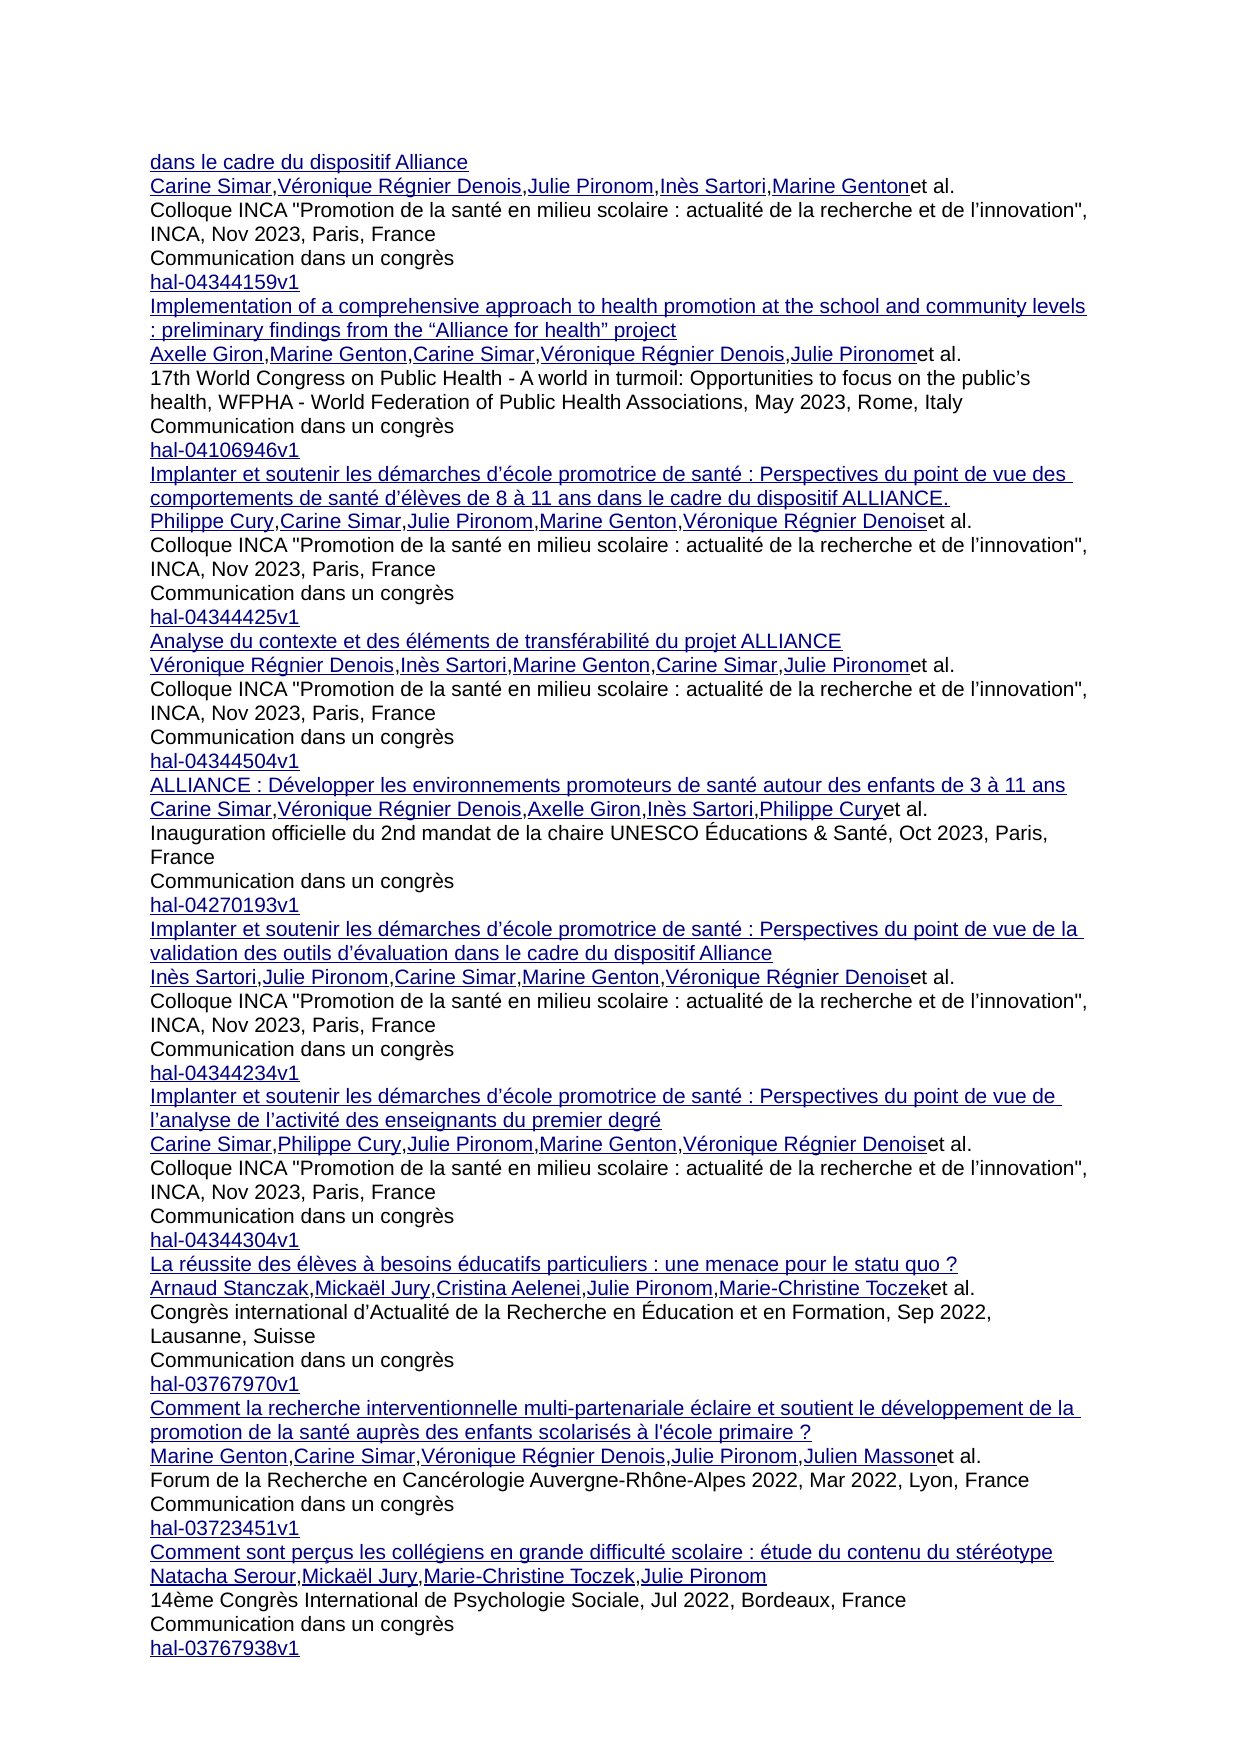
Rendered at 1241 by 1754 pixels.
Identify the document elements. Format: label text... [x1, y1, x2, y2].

table_cell Implanter et soutenir les démarches d’école promotrice de santé : Perspectives du point de vue de la validation des outils d’évaluation dans le cadre du dispositif Alliance Inès Sartori,Julie Pironom,Carine Simar,Marine Genton,Véronique Régnier Denoiset al. Colloque INCA "Promotion de la santé en milieu scolaire : actualité de la recherche et de l’innovation", INCA, Nov 2023, Paris, France Communication dans un congrès hal-04344234v1 [150, 917, 1090, 1084]
table_cell La réussite des élèves à besoins éducatifs particuliers : une menace pour le statu quo ? Arnaud Stanczak,Mickaël Jury,Cristina Aelenei,Julie Pironom,Marie-Christine Toczeket al. Congrès international d’Actualité de la Recherche en Éducation et en Formation, Sep 2022, Lausanne, Suisse Communication dans un congrès hal-03767970v1 [150, 1252, 1090, 1396]
table_cell Implanter et soutenir les démarches d’école promotrice de santé : Perspectives du point de vue de l’analyse de l’activité des enseignants du premier degré Carine Simar,Philippe Cury,Julie Pironom,Marine Genton,Véronique Régnier Denoiset al. Colloque INCA "Promotion de la santé en milieu scolaire : actualité de la recherche et de l’innovation", INCA, Nov 2023, Paris, France Communication dans un congrès hal-04344304v1 [150, 1084, 1090, 1252]
table_cell ALLIANCE : Développer les environnements promoteurs de santé autour des enfants de 3 à 11 ans Carine Simar,Véronique Régnier Denois,Axelle Giron,Inès Sartori,Philippe Curyet al. Inauguration officielle du 2nd mandat de la chaire UNESCO Éducations & Santé, Oct 2023, Paris, France Communication dans un congrès hal-04270193v1 [150, 773, 1090, 917]
table_cell Implementation of a comprehensive approach to health promotion at the school and community levels : preliminary findings from the “Alliance for health” project Axelle Giron,Marine Genton,Carine Simar,Véronique Régnier Denois,Julie Pironomet al. 17th World Congress on Public Health - A world in turmoil: Opportunities to focus on the public’s health, WFPHA - World Federation of Public Health Associations, May 2023, Rome, Italy Communication dans un congrès hal-04106946v1 [150, 294, 1090, 461]
table_cell Comment la recherche interventionnelle multi-partenariale éclaire et soutient le développement de la promotion de la santé auprès des enfants scolarisés à l'école primaire ? Marine Genton,Carine Simar,Véronique Régnier Denois,Julie Pironom,Julien Massonet al. Forum de la Recherche en Cancérologie Auvergne-Rhône-Alpes 2022, Mar 2022, Lyon, France Communication dans un congrès hal-03723451v1 [150, 1396, 1090, 1539]
table_cell Comment sont perçus les collégiens en grande difficulté scolaire : étude du contenu du stéréotype Natacha Serour,Mickaël Jury,Marie-Christine Toczek,Julie Pironom 14ème Congrès International de Psychologie Sociale, Jul 2022, Bordeaux, France Communication dans un congrès hal-03767938v1 [150, 1540, 1090, 1659]
table_cell Analyse du contexte et des éléments de transférabilité du projet ALLIANCE Véronique Régnier Denois,Inès Sartori,Marine Genton,Carine Simar,Julie Pironomet al. Colloque INCA "Promotion de la santé en milieu scolaire : actualité de la recherche et de l’innovation", INCA, Nov 2023, Paris, France Communication dans un congrès hal-04344504v1 [150, 629, 1090, 773]
table_cell dans le cadre du dispositif Alliance Carine Simar,Véronique Régnier Denois,Julie Pironom,Inès Sartori,Marine Gentonet al. Colloque INCA "Promotion de la santé en milieu scolaire : actualité de la recherche et de l’innovation", INCA, Nov 2023, Paris, France Communication dans un congrès hal-04344159v1 [150, 150, 1090, 294]
table_cell Implanter et soutenir les démarches d’école promotrice de santé : Perspectives du point de vue des comportements de santé d’élèves de 8 à 11 ans dans le cadre du dispositif ALLIANCE. Philippe Cury,Carine Simar,Julie Pironom,Marine Genton,Véronique Régnier Denoiset al. Colloque INCA "Promotion de la santé en milieu scolaire : actualité de la recherche et de l’innovation", INCA, Nov 2023, Paris, France Communication dans un congrès hal-04344425v1 [150, 461, 1090, 629]
